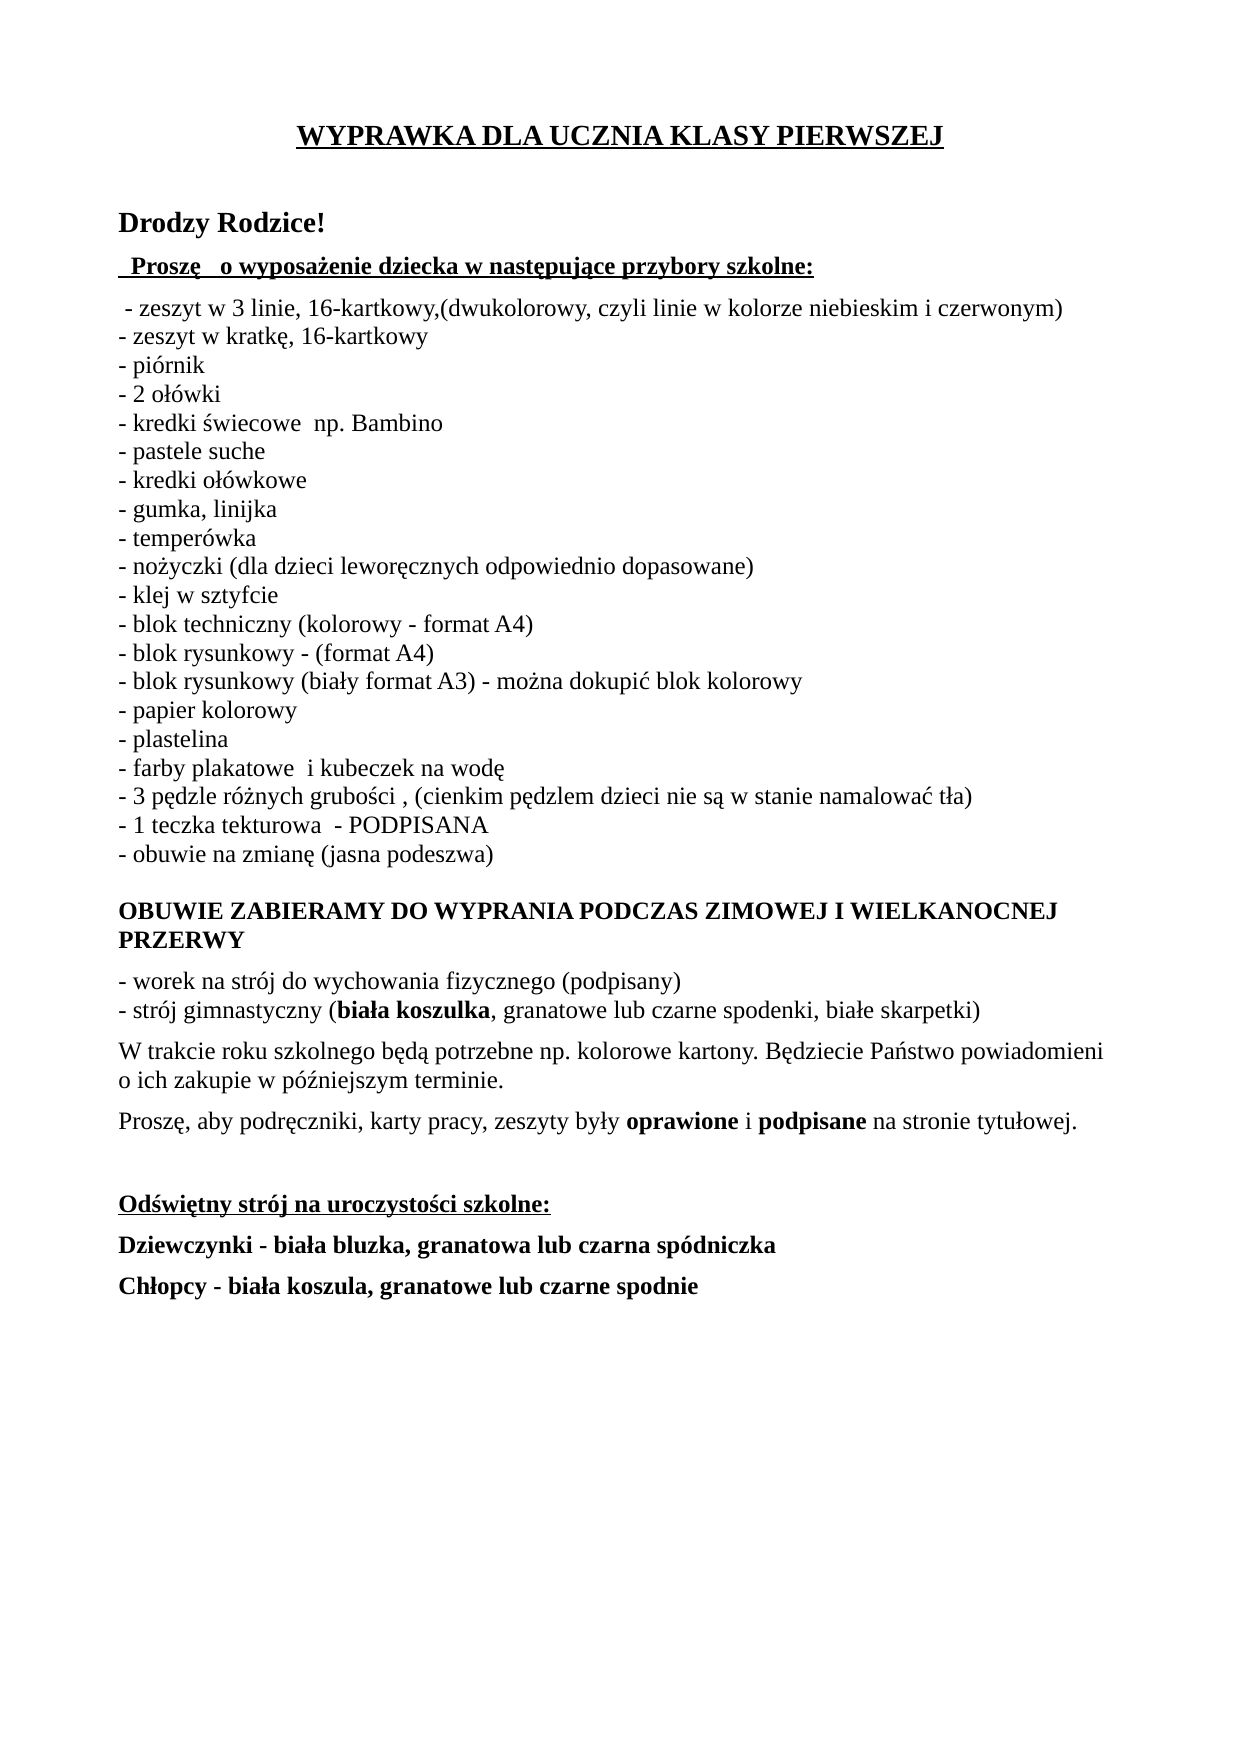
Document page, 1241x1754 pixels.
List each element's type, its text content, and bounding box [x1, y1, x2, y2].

text Drodzy Rodzice! [118, 205, 1122, 239]
text W trakcie roku szkolnego będą potrzebne np. kolorowe kartony. Będziecie Państwo powiadomieni o ich zakupie w późniejszym terminie. [118, 1036, 1122, 1094]
text - plastelina [118, 724, 1122, 753]
text Proszę o wyposażenie dziecka w następujące przybory szkolne: [118, 251, 1122, 280]
text - worek na strój do wychowania fizycznego (podpisany) - strój gimnastyczny (biała koszulka, granatowe lub czarne spodenki, białe skarpetki) [118, 966, 1122, 1024]
text Proszę, aby podręczniki, karty pracy, zeszyty były oprawione i podpisane na stronie tytułowej. [118, 1106, 1122, 1135]
text WYPRAWKA DLA UCZNIA KLASY PIERWSZEJ [118, 118, 1122, 152]
text Dziewczynki - biała bluzka, granatowa lub czarna spódniczka [118, 1230, 1122, 1259]
text Chłopcy - biała koszula, granatowe lub czarne spodnie [118, 1271, 1122, 1300]
text - farby plakatowe i kubeczek na wodę - 3 pędzle różnych grubości , (cienkim pędzlem dzieci nie są w stanie namalować tła) - 1 teczka tekturowa - PODPISANA - obuwie na zmianę (jasna podeszwa) [118, 753, 1122, 868]
text - zeszyt w 3 linie, 16-kartkowy,(dwukolorowy, czyli linie w kolorze niebieskim i czerwonym) - zeszyt w kratkę, 16-kartkowy - piórnik - 2 ołówki - kredki świecowe np. Bambino - pastele suche - kredki ołówkowe - gumka, linijka - temperówka - nożyczki (dla dzieci leworęcznych odpowiednio dopasowane) - klej w sztyfcie - blok techniczny (kolorowy - format A4) - blok rysunkowy - (format A4) - blok rysunkowy (biały format A3) - można dokupić blok kolorowy - papier kolorowy [118, 293, 1122, 724]
text Odświętny strój na uroczystości szkolne: [118, 1189, 1122, 1218]
text OBUWIE ZABIERAMY DO WYPRANIA PODCZAS ZIMOWEJ I WIELKANOCNEJ PRZERWY [118, 896, 1122, 954]
